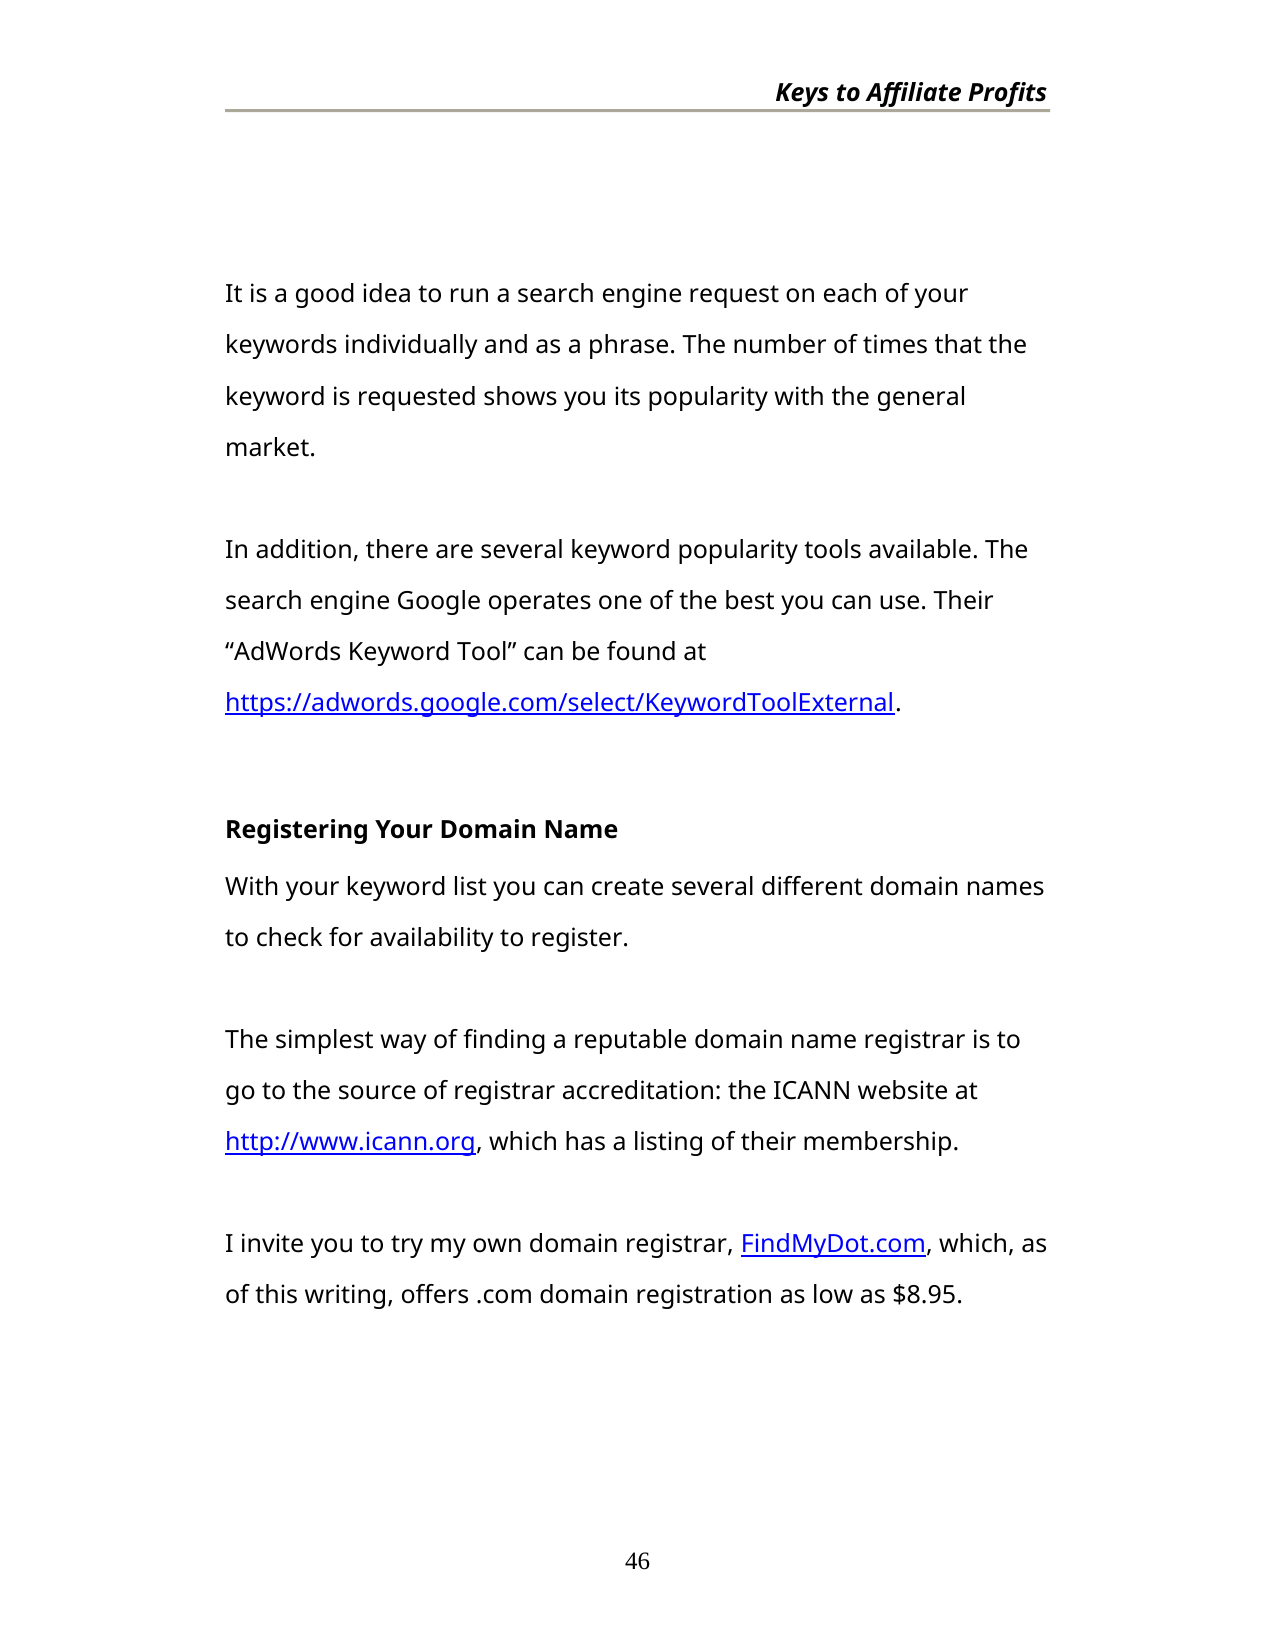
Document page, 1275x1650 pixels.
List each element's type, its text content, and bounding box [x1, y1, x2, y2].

text The simplest way of finding a reputable domain name registrar is to go to the source of registrar accreditation: the ICANN website at http://www.icann.org, which has a listing of their membership. [225, 971, 1050, 1158]
text With your keyword list you can create several different domain names to check for availability to register. [225, 869, 1050, 954]
text It is a good idea to run a search engine request on each of your keywords individually and as a phrase. The number of times that the keyword is requested shows you its popularity with the general market. [225, 276, 1050, 463]
text Registering Your Domain Name [225, 760, 1050, 846]
text I invite you to try my own domain registrar, FindMyDot.com, which, as of this writing, offers .com domain registration as low as $8.95. [225, 1226, 1050, 1311]
text In addition, there are several keyword popularity tools available. The search engine Google operates one of the best you can use. Their “AdWords Keyword Tool” can be found at https://adwords.google.com/select/KeywordToolExternal. [225, 531, 1050, 718]
